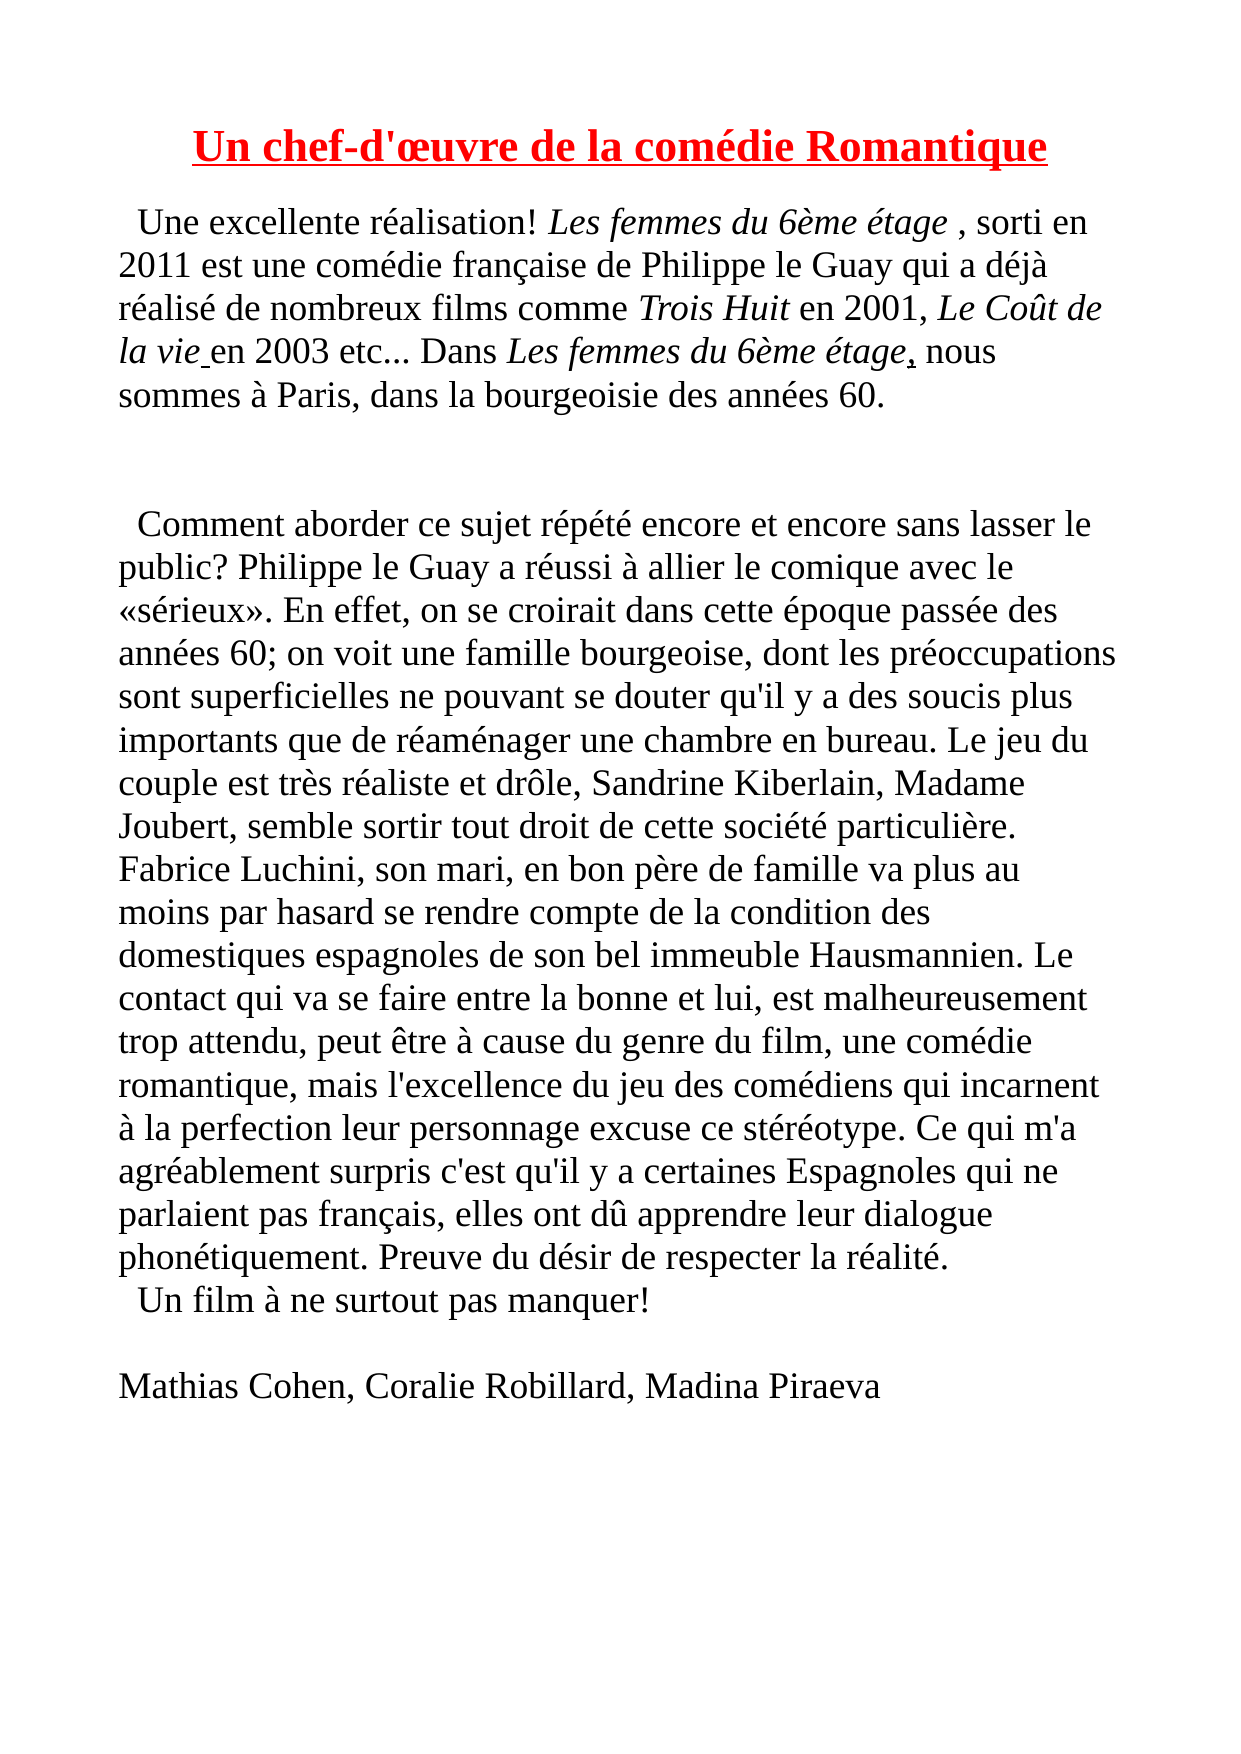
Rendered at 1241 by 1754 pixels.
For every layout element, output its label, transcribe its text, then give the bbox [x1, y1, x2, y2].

text Mathias Cohen, Coralie Robillard, Madina Piraeva [118, 1364, 1122, 1407]
text Un film à ne surtout pas manquer! [118, 1278, 1122, 1321]
text Un chef-d'œuvre de la comédie Romantique [118, 118, 1122, 171]
text Comment aborder ce sujet répété encore et encore sans lasser le public? Philippe le Guay a réussi à allier le comique avec le «sérieux». En effet, on se croirait dans cette époque passée des années 60; on voit une famille bourgeoise, dont les préoccupations sont superficielles ne pouvant se douter qu'il y a des soucis plus importants que de réaménager une chambre en bureau. Le jeu du couple est très réaliste et drôle, Sandrine Kiberlain, Madame Joubert, semble sortir tout droit de cette société particulière. Fabrice Luchini, son mari, en bon père de famille va plus au moins par hasard se rendre compte de la condition des domestiques espagnoles de son bel immeuble Hausmannien. Le contact qui va se faire entre la bonne et lui, est malheureusement trop attendu, peut être à cause du genre du film, une comédie romantique, mais l'excellence du jeu des comédiens qui incarnent à la perfection leur personnage excuse ce stéréotype. Ce qui m'a agréablement surpris c'est qu'il y a certaines Espagnoles qui ne parlaient pas français, elles ont dû apprendre leur dialogue phonétiquement. Preuve du désir de respecter la réalité. [118, 501, 1122, 1278]
text Une excellente réalisation! Les femmes du 6ème étage , sorti en 2011 est une comédie française de Philippe le Guay qui a déjà réalisé de nombreux films comme Trois Huit en 2001, Le Coût de la vie en 2003 etc... Dans Les femmes du 6ème étage, nous sommes à Paris, dans la bourgeoisie des années 60. [118, 199, 1122, 415]
